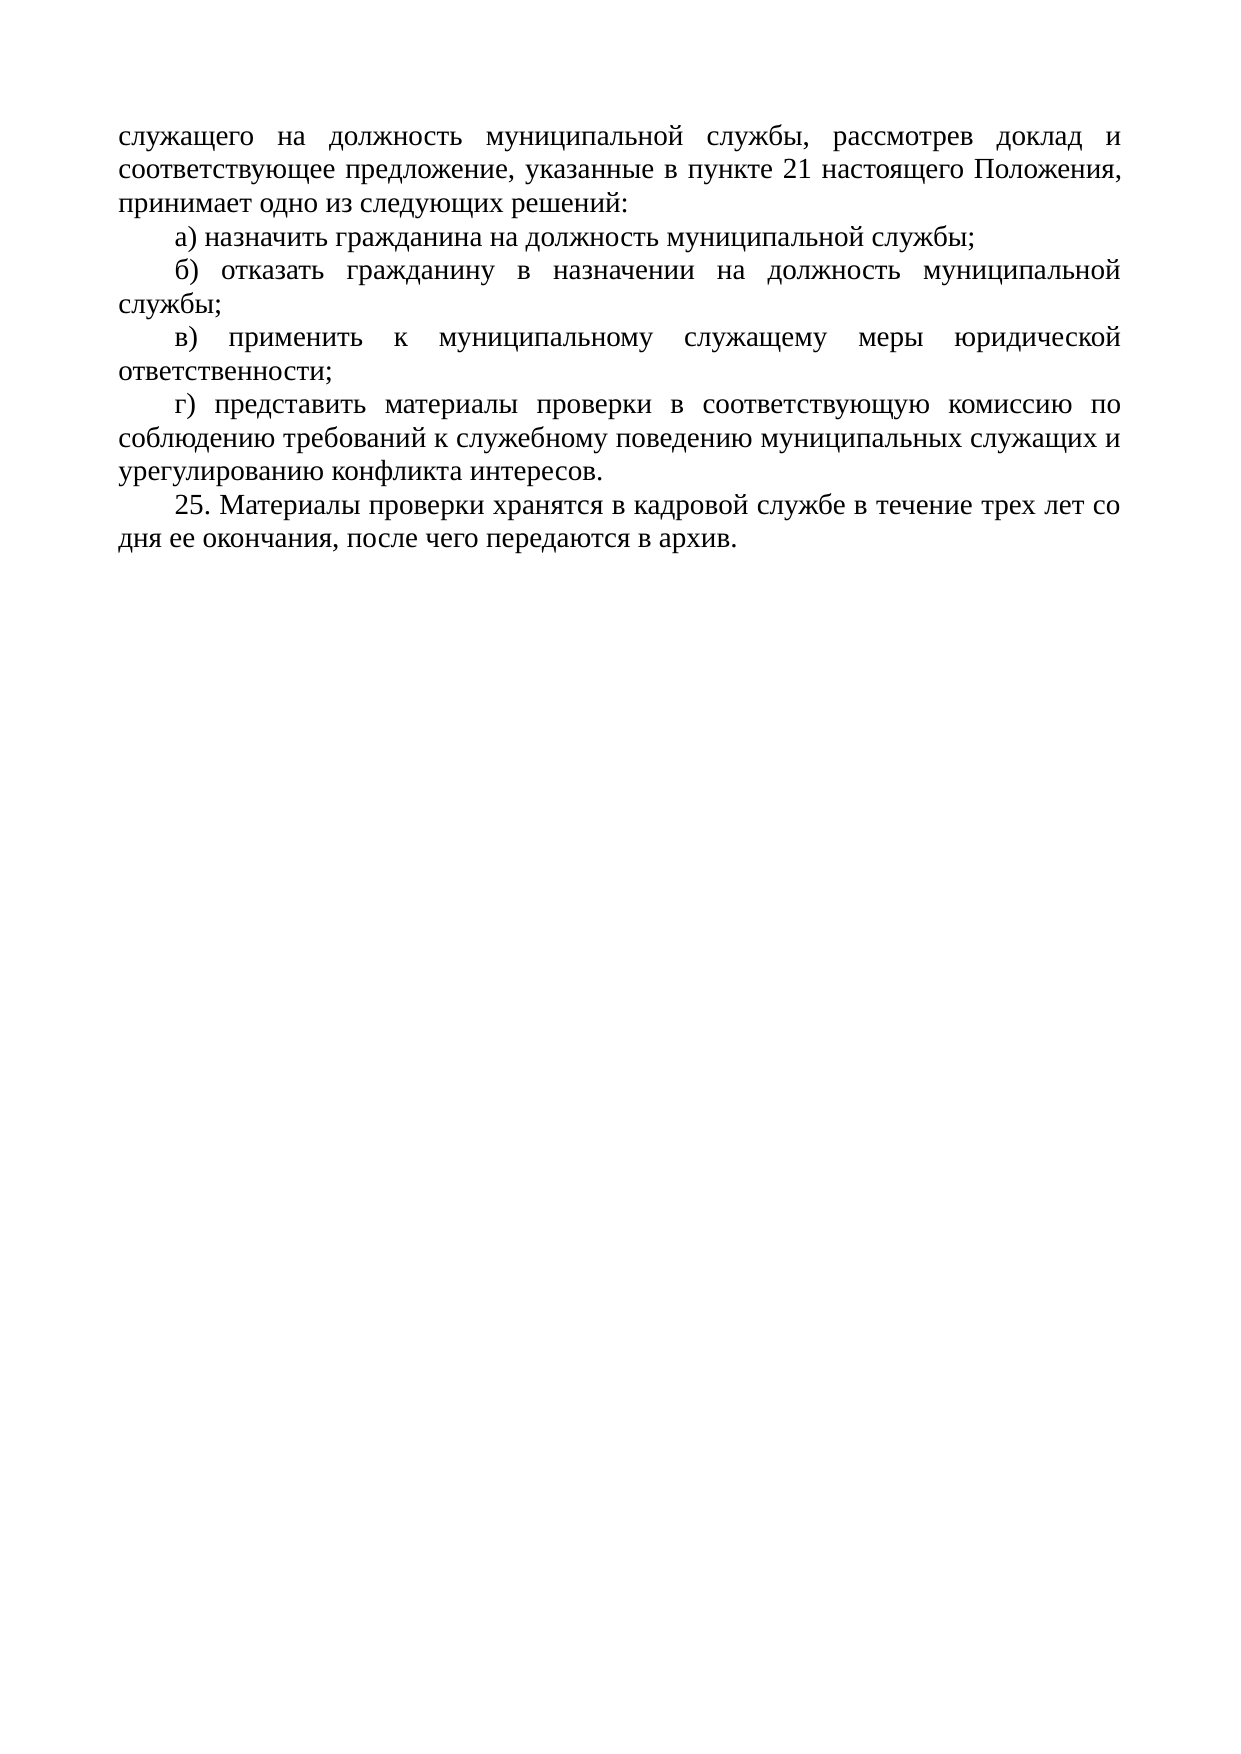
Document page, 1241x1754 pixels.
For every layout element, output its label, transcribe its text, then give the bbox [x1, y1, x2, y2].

text 25. Материалы проверки хранятся в кадровой службе в течение трех лет со дня ее окончания, после чего передаются в архив. [738, 521, 1122, 554]
text в) применить к муниципальному служащему меры юридической ответственности; [118, 319, 1122, 386]
text а) назначить гражданина на должность муниципальной службы; [118, 219, 1122, 252]
text б) отказать гражданину в назначении на должность муниципальной службы; [118, 252, 1122, 319]
text служащего на должность муниципальной службы, рассмотрев доклад и соответствующее предложение, указанные в пункте 21 настоящего Положения, принимает одно из следующих решений: [118, 118, 1122, 219]
text г) представить материалы проверки в соответствующую комиссию по соблюдению требований к служебному поведению муниципальных служащих и урегулированию конфликта интересов. [118, 386, 1122, 487]
